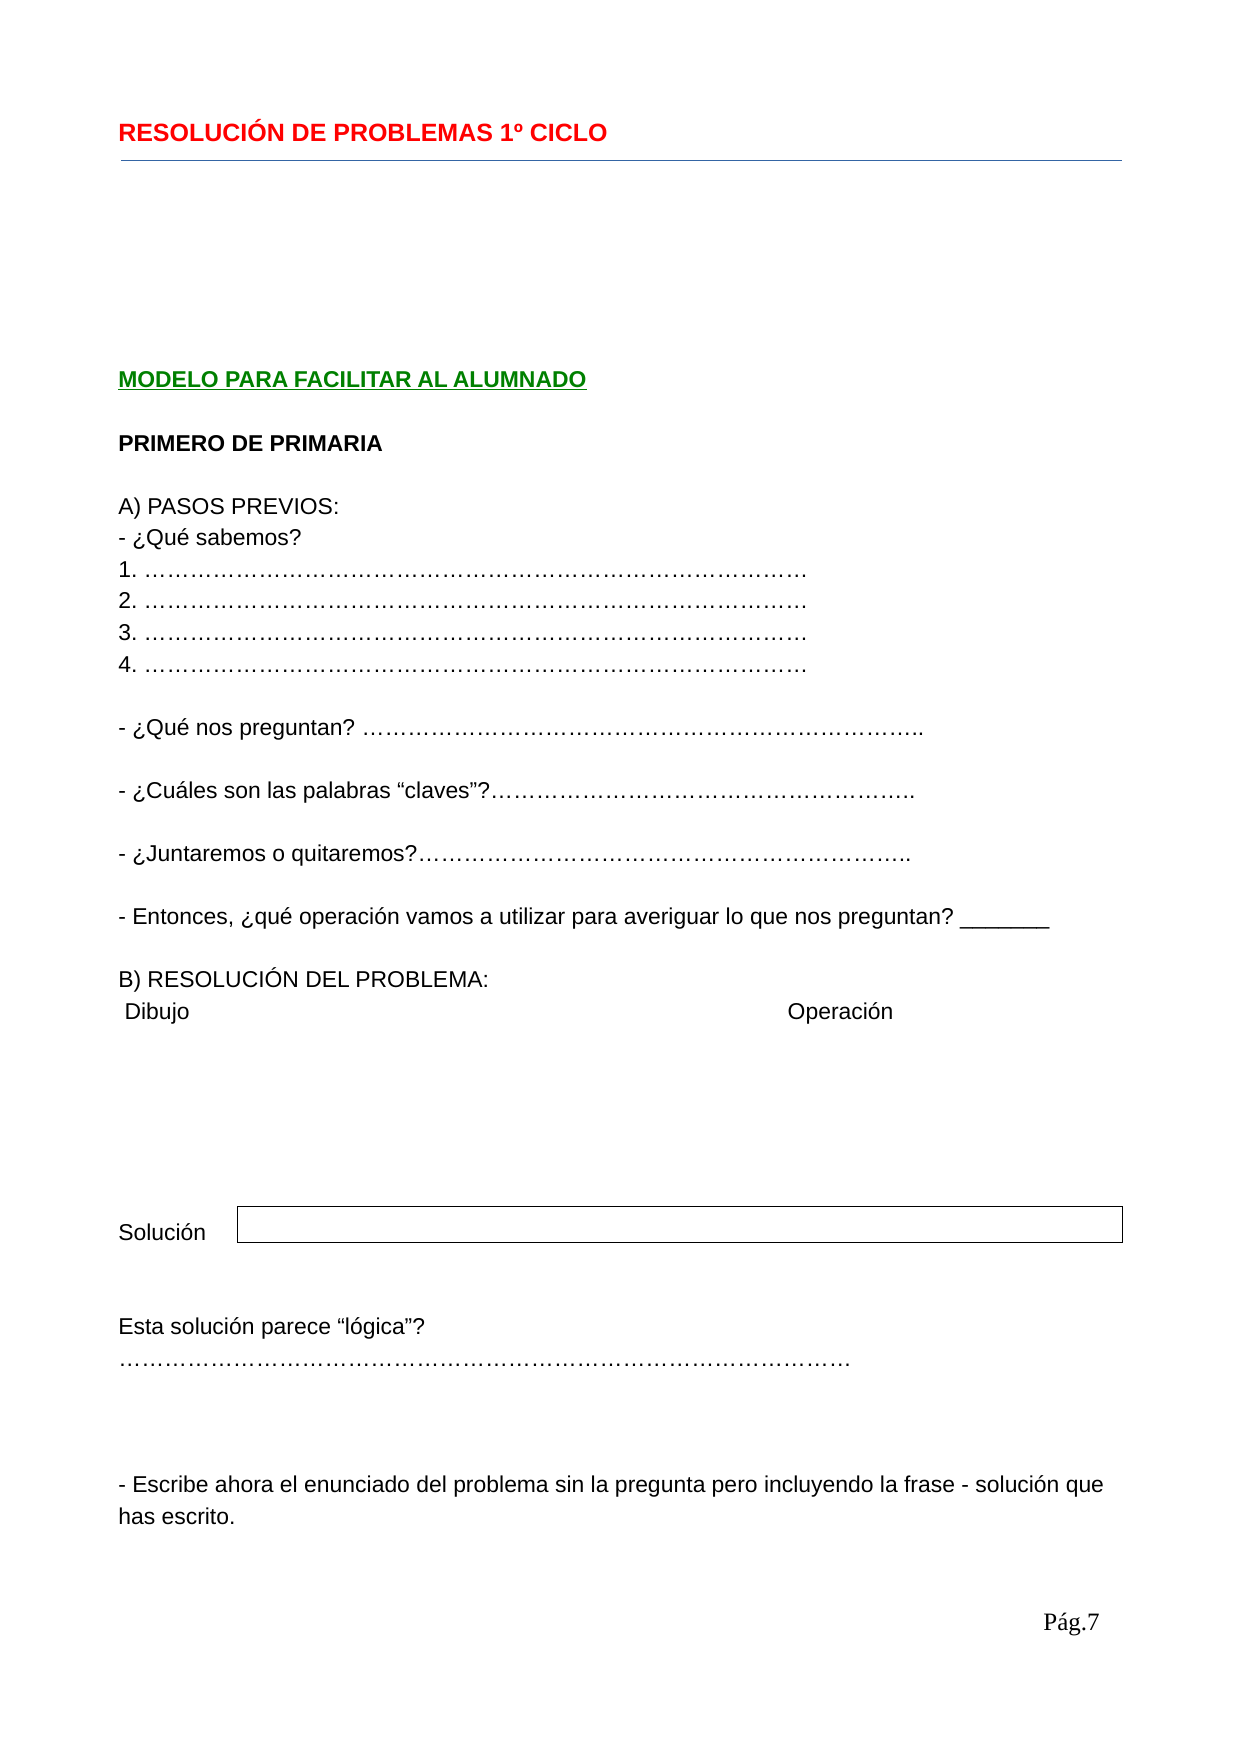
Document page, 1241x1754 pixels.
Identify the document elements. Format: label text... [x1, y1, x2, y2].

text 3. …………………………………………………………………………… [118, 619, 1122, 645]
text - Escribe ahora el enunciado del problema sin la pregunta pero incluyendo la frase - solución que has escrito. [118, 1471, 1122, 1529]
text …………………………………………………………………………………… [118, 1345, 1122, 1371]
text Esta solución parece “lógica”? [118, 1313, 1122, 1340]
text A) PASOS PREVIOS: [118, 493, 1122, 519]
text 1. …………………………………………………………………………… [118, 556, 1122, 582]
text B) RESOLUCIÓN DEL PROBLEMA: [118, 966, 1122, 992]
text - ¿Cuáles son las palabras “claves”?……………………………………………….. [118, 777, 1122, 803]
text PRIMERO DE PRIMARIA [118, 429, 1122, 456]
text Solución [118, 1219, 1122, 1245]
text - ¿Qué sabemos? [118, 524, 1122, 551]
text - Entonces, ¿qué operación vamos a utilizar para averiguar lo que nos preguntan? _______ [118, 903, 1122, 929]
text MODELO PARA FACILITAR AL ALUMNADO [118, 366, 1122, 393]
text - ¿Qué nos preguntan? ……………………………………………………………….. [118, 714, 1122, 740]
text Dibujo Operación [118, 998, 1122, 1024]
text 2. …………………………………………………………………………… [118, 587, 1122, 614]
text 4. …………………………………………………………………………… [118, 651, 1122, 677]
text - ¿Juntaremos o quitaremos?……………………………………………………….. [118, 840, 1122, 866]
